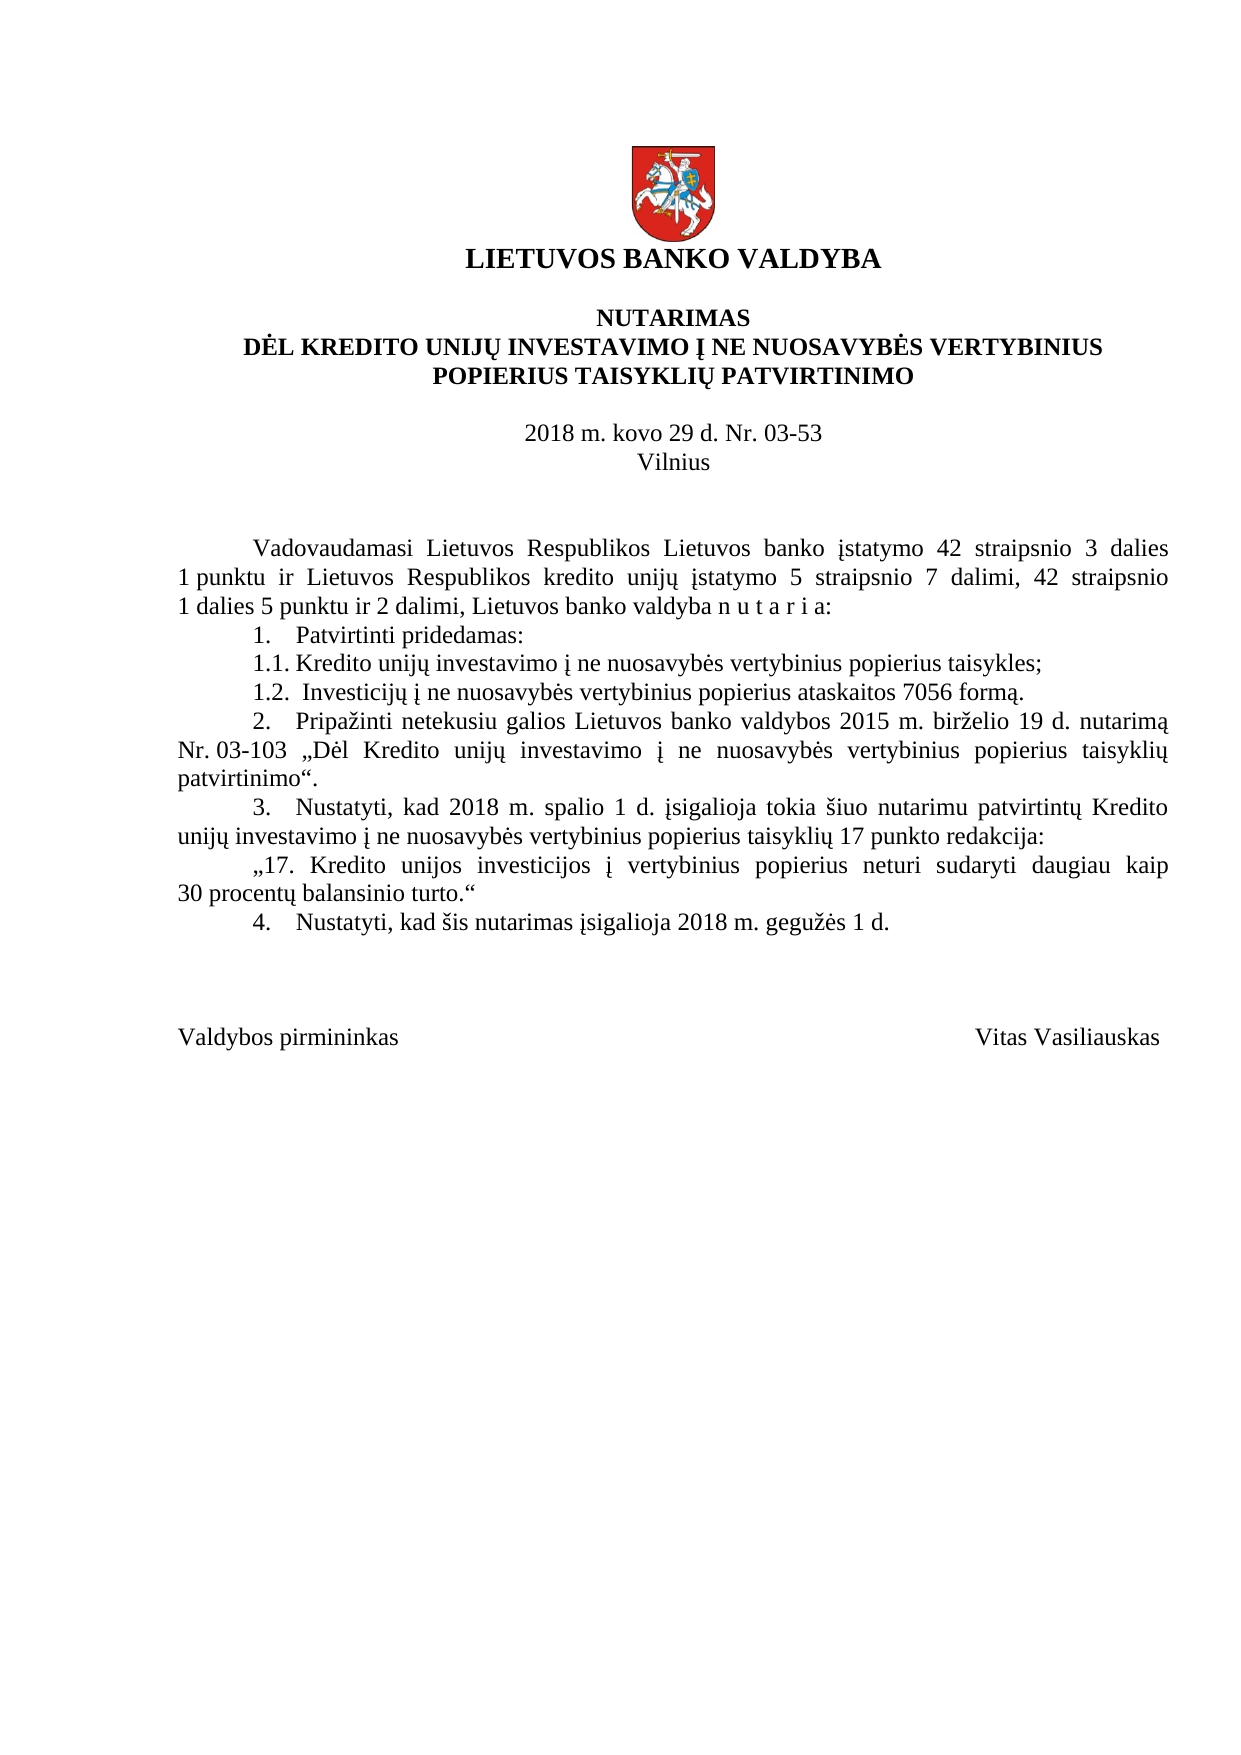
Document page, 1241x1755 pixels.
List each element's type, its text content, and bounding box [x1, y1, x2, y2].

text Vadovaudamasi Lietuvos Respublikos Lietuvos banko įstatymo 42 straipsnio 3 dalies 1 punktu ir Lietuvos Respublikos kredito unijų įstatymo 5 straipsnio 7 dalimi, 42 straipsnio 1 dalies 5 punktu ir 2 dalimi, Lietuvos banko valdyba n u t a r i a: [177, 533, 1169, 620]
text 4. Nustatyti, kad šis nutarimas įsigalioja 2018 m. gegužės 1 d. [177, 907, 1169, 936]
text DĖL KREDITO UNIJŲ INVESTAVIMO Į NE NUOSAVYBĖS VERTYBINIUS POPIERIUS TAISYKLIŲ PATVIRTINIMO [177, 332, 1169, 390]
text 1.2. Investicijų į ne nuosavybės vertybinius popierius ataskaitos 7056 formą. [177, 677, 1169, 706]
text 2018 m. kovo 29 d. Nr. 03-53 [177, 418, 1169, 447]
text Valdybos pirmininkas Vitas Vasiliauskas [177, 1022, 1169, 1051]
text „17. Kredito unijos investicijos į vertybinius popierius neturi sudaryti daugiau kaip 30 procentų balansinio turto.“ [177, 850, 1169, 907]
text 1. Patvirtinti pridedamas: [177, 620, 1169, 648]
text Vilnius [177, 447, 1169, 476]
text 2. Pripažinti netekusiu galios Lietuvos banko valdybos 2015 m. birželio 19 d. nutarimą Nr. 03-103 „Dėl Kredito unijų investavimo į ne nuosavybės vertybinius popierius taisyklių patvirtinimo“. [177, 706, 1169, 792]
text LIETUVOS BANKO VALDYBA [177, 241, 1169, 275]
text NUTARIMAS [177, 303, 1169, 332]
text 3. Nustatyti, kad 2018 m. spalio 1 d. įsigalioja tokia šiuo nutarimu patvirtintų Kredito unijų investavimo į ne nuosavybės vertybinius popierius taisyklių 17 punkto redakcija: [177, 792, 1169, 850]
text 1.1. Kredito unijų investavimo į ne nuosavybės vertybinius popierius taisykles; [177, 648, 1169, 677]
